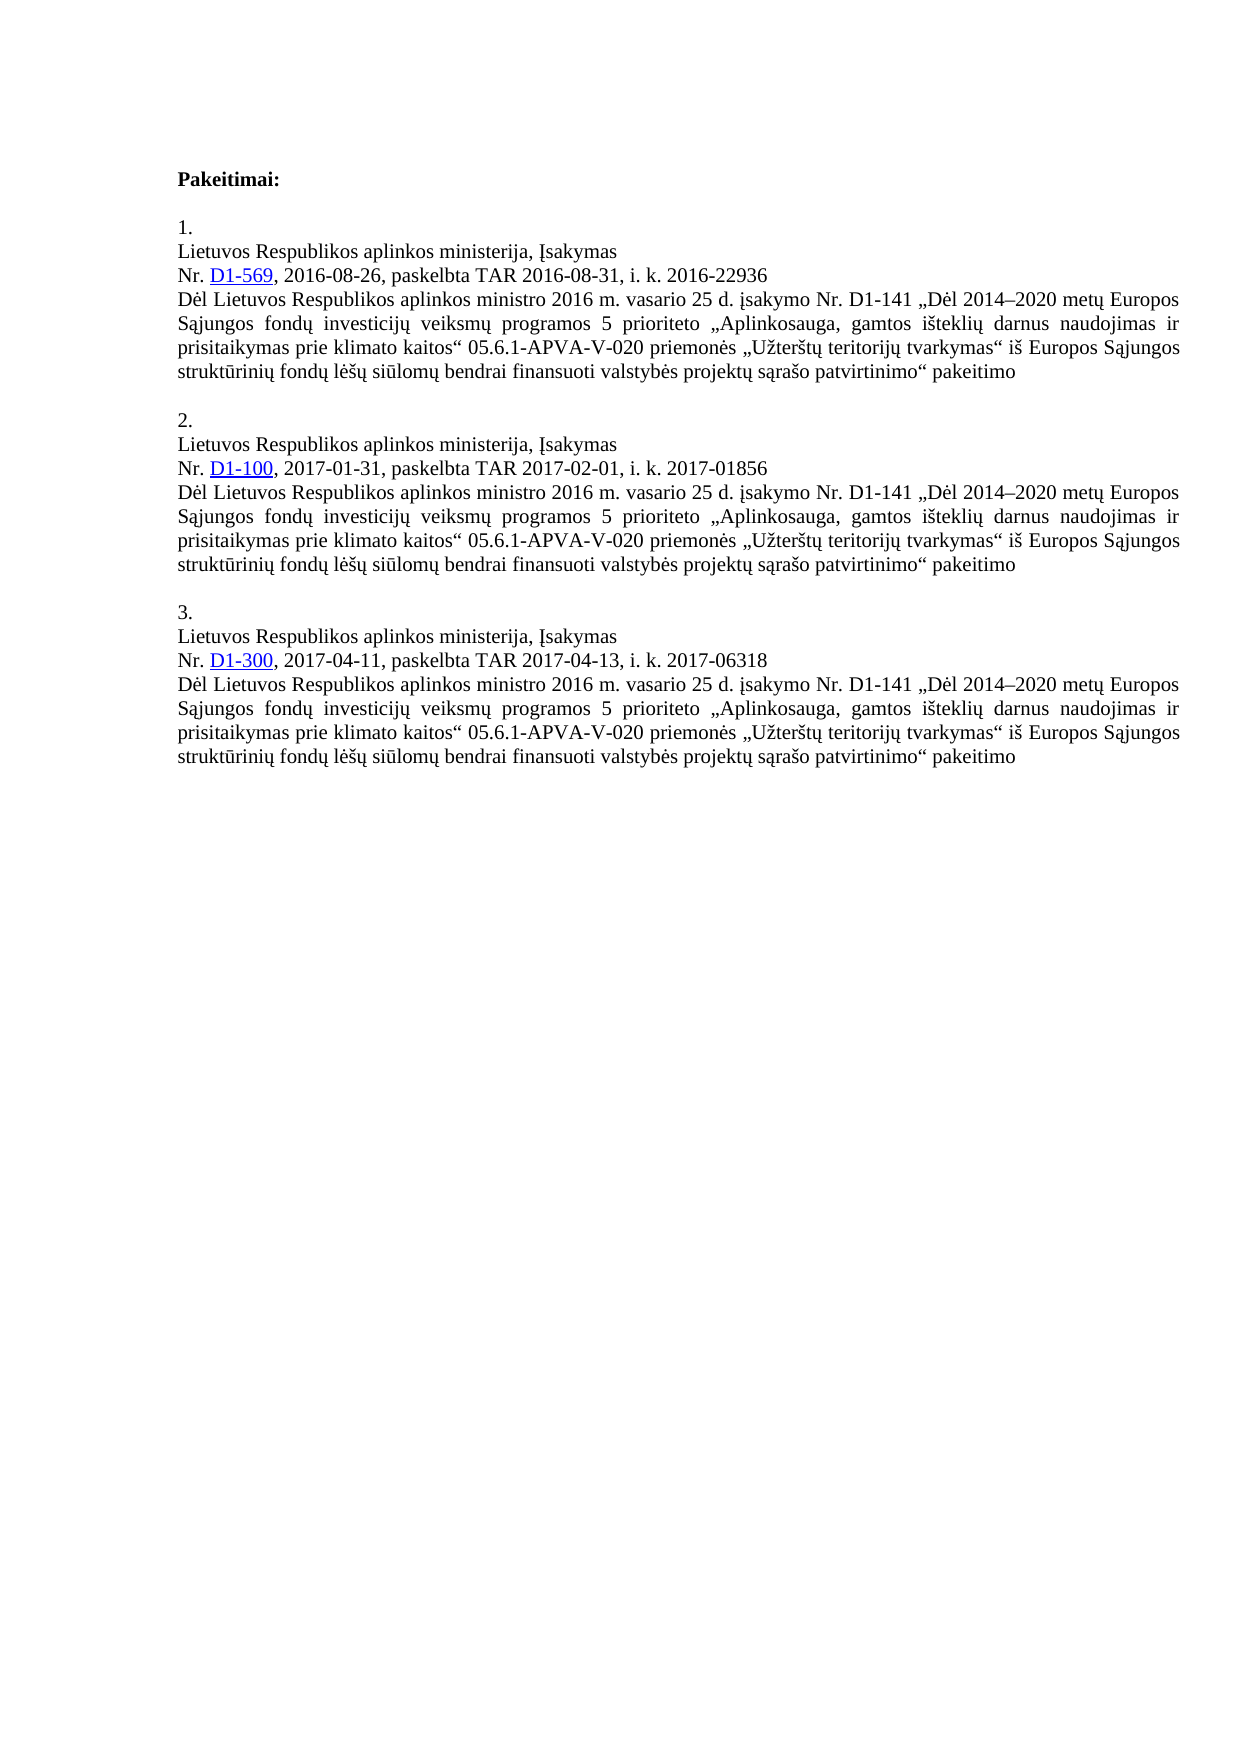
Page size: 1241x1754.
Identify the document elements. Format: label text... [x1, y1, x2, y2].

text Lietuvos Respublikos aplinkos ministerija, Įsakymas [177, 239, 1181, 263]
text 3. [177, 600, 1181, 624]
text Lietuvos Respublikos aplinkos ministerija, Įsakymas [177, 624, 1181, 648]
text Nr. D1-569, 2016-08-26, paskelbta TAR 2016-08-31, i. k. 2016-22936 [177, 263, 1181, 287]
text Dėl Lietuvos Respublikos aplinkos ministro 2016 m. vasario 25 d. įsakymo Nr. D1-141 „Dėl 2014–2020 metų Europos Sąjungos fondų investicijų veiksmų programos 5 prioriteto „Aplinkosauga, gamtos išteklių darnus naudojimas ir prisitaikymas prie klimato kaitos“ 05.6.1-APVA-V-020 priemonės „Užterštų teritorijų tvarkymas“ iš Europos Sąjungos struktūrinių fondų lėšų siūlomų bendrai finansuoti valstybės projektų sąrašo patvirtinimo“ pakeitimo [177, 287, 1181, 383]
text Nr. D1-300, 2017-04-11, paskelbta TAR 2017-04-13, i. k. 2017-06318 [177, 648, 1181, 672]
text Dėl Lietuvos Respublikos aplinkos ministro 2016 m. vasario 25 d. įsakymo Nr. D1-141 „Dėl 2014–2020 metų Europos Sąjungos fondų investicijų veiksmų programos 5 prioriteto „Aplinkosauga, gamtos išteklių darnus naudojimas ir prisitaikymas prie klimato kaitos“ 05.6.1-APVA-V-020 priemonės „Užterštų teritorijų tvarkymas“ iš Europos Sąjungos struktūrinių fondų lėšų siūlomų bendrai finansuoti valstybės projektų sąrašo patvirtinimo“ pakeitimo [177, 480, 1181, 576]
text Pakeitimai: [177, 167, 1181, 191]
text 2. [177, 407, 1181, 432]
text 1. [177, 215, 1181, 239]
text Dėl Lietuvos Respublikos aplinkos ministro 2016 m. vasario 25 d. įsakymo Nr. D1-141 „Dėl 2014–2020 metų Europos Sąjungos fondų investicijų veiksmų programos 5 prioriteto „Aplinkosauga, gamtos išteklių darnus naudojimas ir prisitaikymas prie klimato kaitos“ 05.6.1-APVA-V-020 priemonės „Užterštų teritorijų tvarkymas“ iš Europos Sąjungos struktūrinių fondų lėšų siūlomų bendrai finansuoti valstybės projektų sąrašo patvirtinimo“ pakeitimo [177, 672, 1181, 768]
text Lietuvos Respublikos aplinkos ministerija, Įsakymas [177, 432, 1181, 456]
text Nr. D1-100, 2017-01-31, paskelbta TAR 2017-02-01, i. k. 2017-01856 [177, 456, 1181, 480]
